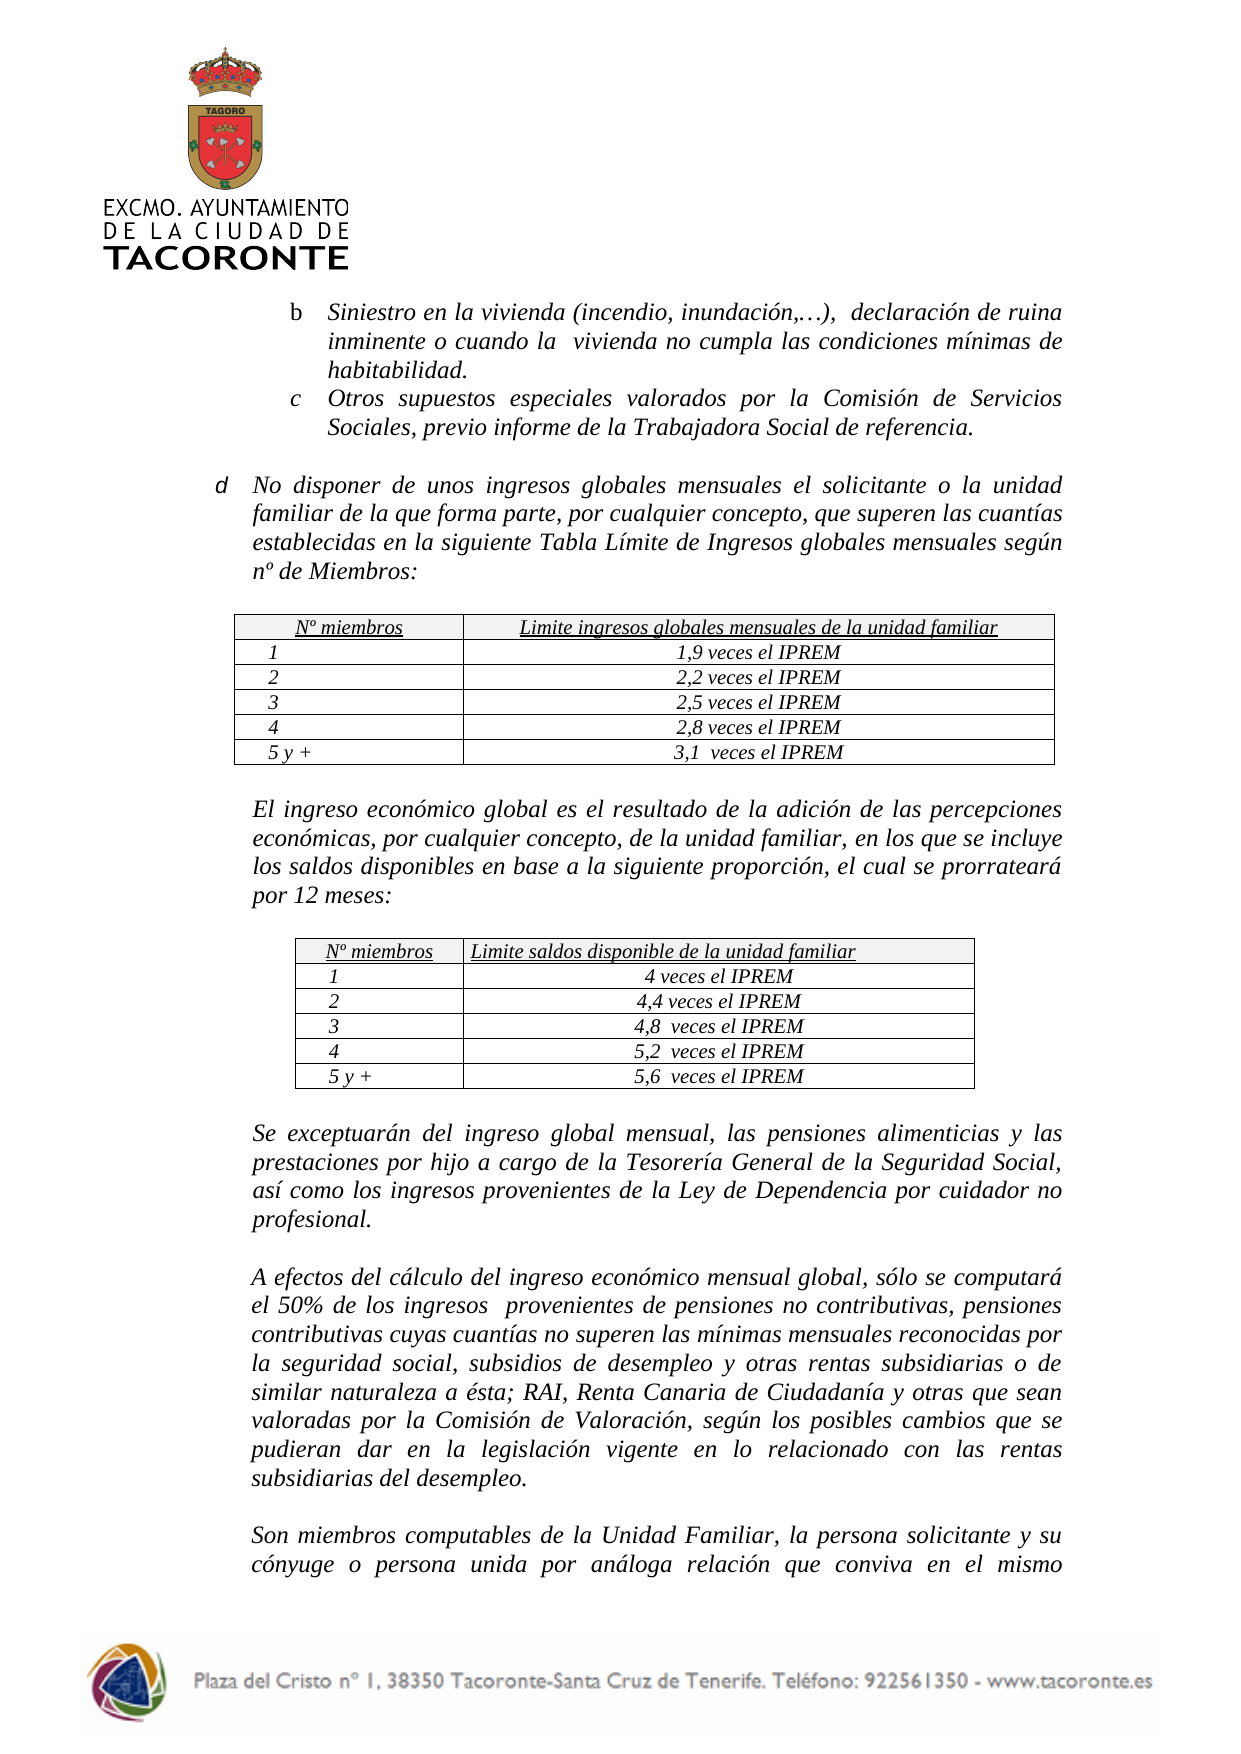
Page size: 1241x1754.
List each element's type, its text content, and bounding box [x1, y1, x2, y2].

table_cell 1 [296, 964, 463, 988]
table_header Limite ingresos globales mensuales de la unidad familiar [464, 615, 1054, 639]
table_header Nº miembros [235, 615, 463, 639]
table_cell 5 y + [296, 1064, 463, 1088]
list Otros supuestos especiales valorados por la Comisión de Servicios Sociales, previo informe de la Trabajadora Social de referencia. [290, 383, 1063, 441]
table_cell 2 [235, 665, 463, 689]
list Siniestro en la vivienda (incendio, inundación,…), declaración de ruina inminente o cuando la vivienda no cumpla las condiciones mínimas de habitabilidad. [290, 297, 1063, 383]
text A efectos del cálculo del ingreso económico mensual global, sólo se computará el 50% de los ingresos provenientes de pensiones no contributivas, pensiones contributivas cuyas cuantías no superen las mínimas mensuales reconocidas por la seguridad social, subsidios de desempleo y otras rentas subsidiarias o de similar naturaleza a ésta; RAI, Renta Canaria de Ciudadanía y otras que sean valoradas por la Comisión de Valoración, según los posibles cambios que se pudieran dar en la legislación vigente en lo relacionado con las rentas subsidiarias del desempleo. [251, 1262, 1063, 1492]
table_header Nº miembros [296, 939, 463, 963]
table_cell 1 [235, 640, 463, 664]
table_cell 2 [296, 989, 463, 1013]
table_cell 5,6 veces el IPREM [464, 1064, 974, 1088]
table_cell 3 [235, 690, 463, 714]
table_cell 5 y + [235, 740, 463, 764]
table_cell 4 veces el IPREM [464, 964, 974, 988]
text El ingreso económico global es el resultado de la adición de las percepciones económicas, por cualquier concepto, de la unidad familiar, en los que se incluye los saldos disponibles en base a la siguiente proporción, el cual se prorrateará por 12 meses: [252, 794, 1063, 909]
table_cell 3 [296, 1014, 463, 1038]
table_cell 4 [235, 715, 463, 739]
list No disponer de unos ingresos globales mensuales el solicitante o la unidad familiar de la que forma parte, por cualquier concepto, que superen las cuantías establecidas en la siguiente Tabla Límite de Ingresos globales mensuales según nº de Miembros: [215, 470, 1063, 585]
table_cell 3,1 veces el IPREM [464, 740, 1054, 764]
table_header Limite saldos disponible de la unidad familiar [464, 939, 974, 963]
table_cell 4,4 veces el IPREM [464, 989, 974, 1013]
table_cell 4,8 veces el IPREM [464, 1014, 974, 1038]
text Se exceptuarán del ingreso global mensual, las pensiones alimenticias y las prestaciones por hijo a cargo de la Tesorería General de la Seguridad Social, así como los ingresos provenientes de la Ley de Dependencia por cuidador no profesional. [252, 1118, 1063, 1233]
picture [80, 1630, 1163, 1737]
table_cell 1,9 veces el IPREM [464, 640, 1054, 664]
picture [103, 47, 348, 270]
table_cell 2,2 veces el IPREM [464, 665, 1054, 689]
table_cell 2,5 veces el IPREM [464, 690, 1054, 714]
text Son miembros computables de la Unidad Familiar, la persona solicitante y su cónyuge o persona unida por análoga relación que conviva en el mismo [251, 1521, 1063, 1578]
table_cell 4 [296, 1039, 463, 1063]
table_cell 2,8 veces el IPREM [464, 715, 1054, 739]
table_cell 5,2 veces el IPREM [464, 1039, 974, 1063]
